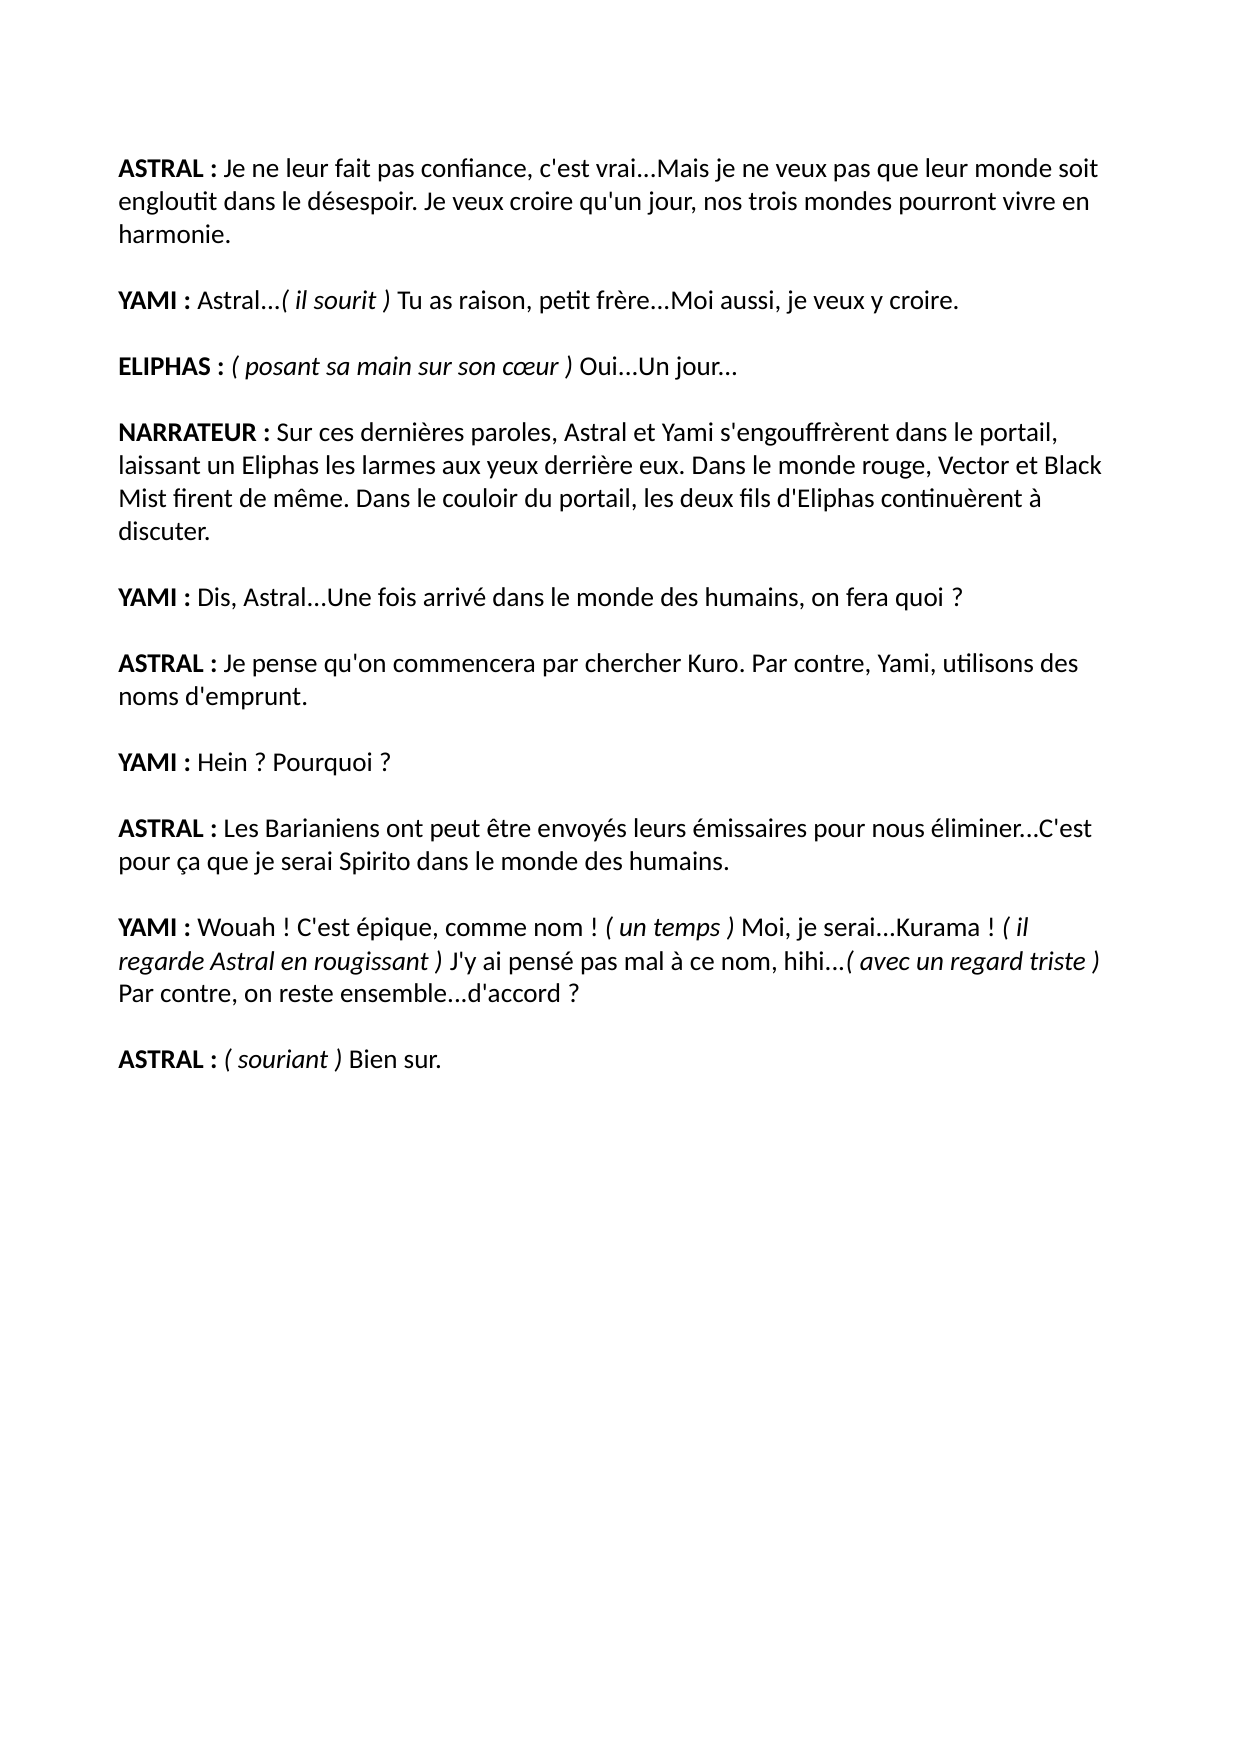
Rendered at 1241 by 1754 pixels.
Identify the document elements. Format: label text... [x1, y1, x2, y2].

text ELIPHAS : ( posant sa main sur son cœur ) Oui...Un jour... [118, 349, 1122, 382]
text YAMI : Dis, Astral...Une fois arrivé dans le monde des humains, on fera quoi ? [118, 580, 1122, 613]
text ASTRAL : Les Barianiens ont peut être envoyés leurs émissaires pour nous éliminer...C'est pour ça que je serai Spirito dans le monde des humains. [118, 812, 1122, 878]
text YAMI : Astral...( il sourit ) Tu as raison, petit frère...Moi aussi, je veux y croire. [118, 283, 1122, 316]
text ASTRAL : Je pense qu'on commencera par chercher Kuro. Par contre, Yami, utilisons des noms d'emprunt. [118, 646, 1122, 712]
text YAMI : Hein ? Pourquoi ? [118, 746, 1122, 778]
text YAMI : Wouah ! C'est épique, comme nom ! ( un temps ) Moi, je serai...Kurama ! ( il regarde Astral en rougissant ) J'y ai pensé pas mal à ce nom, hihi...( avec un regard triste ) Par contre, on reste ensemble...d'accord ? [118, 911, 1122, 1010]
text NARRATEUR : Sur ces dernières paroles, Astral et Yami s'engouffrèrent dans le portail, laissant un Eliphas les larmes aux yeux derrière eux. Dans le monde rouge, Vector et Black Mist firent de même. Dans le couloir du portail, les deux fils d'Eliphas continuèrent à discuter. [118, 415, 1122, 547]
text ASTRAL : ( souriant ) Bien sur. [118, 1043, 1122, 1076]
text ASTRAL : Je ne leur fait pas confiance, c'est vrai...Mais je ne veux pas que leur monde soit engloutit dans le désespoir. Je veux croire qu'un jour, nos trois mondes pourront vivre en harmonie. [118, 151, 1122, 250]
